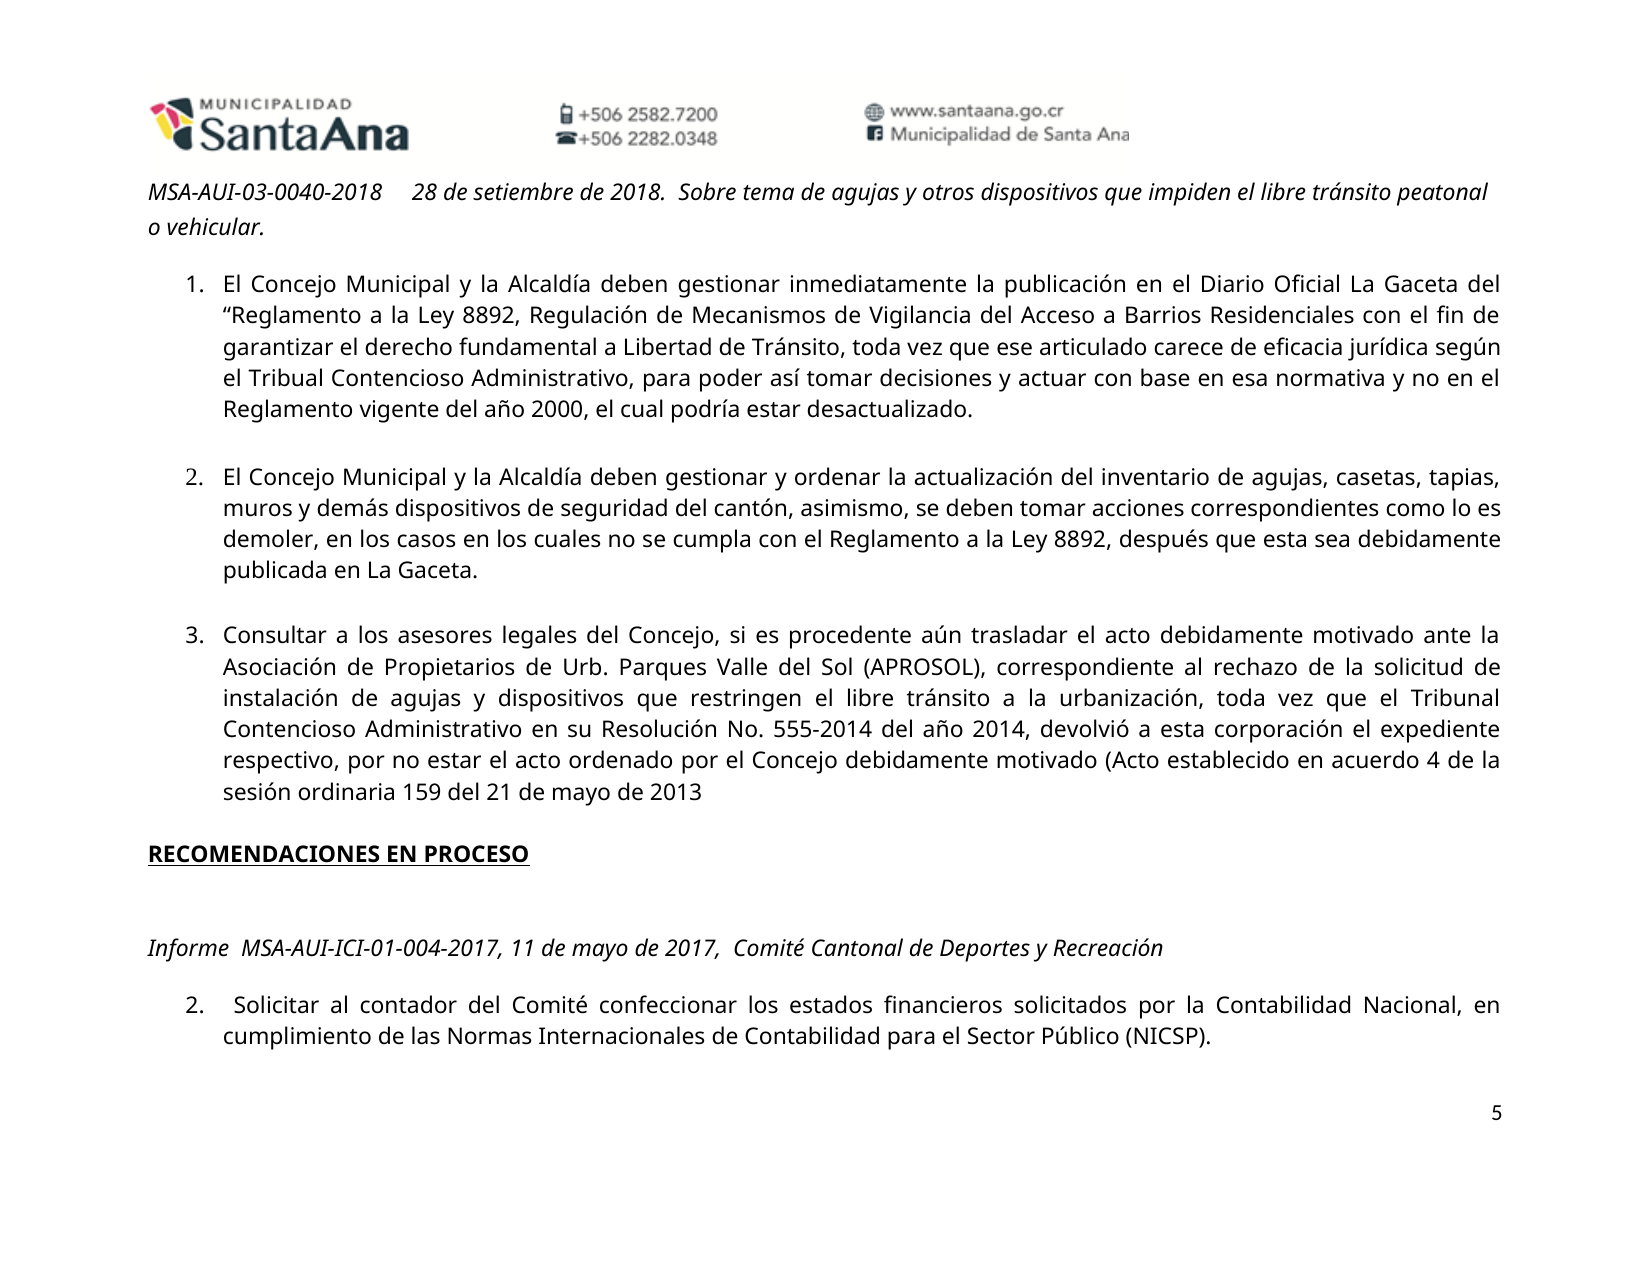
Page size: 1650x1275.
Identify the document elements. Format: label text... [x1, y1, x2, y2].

list El Concejo Municipal y la Alcaldía deben gestionar y ordenar la actualización del inventario de agujas, casetas, tapias, muros y demás dispositivos de seguridad del cantón, asimismo, se deben tomar acciones correspondientes como lo es demoler, en los casos en los cuales no se cumpla con el Reglamento a la Ley 8892, después que esta sea debidamente publicada en La Gaceta. [185, 460, 1502, 585]
text RECOMENDACIONES EN PROCESO [148, 838, 1502, 869]
text MSA-AUI-03-0040-2018 28 de setiembre de 2018. Sobre tema de agujas y otros dispositivos que impiden el libre tránsito peatonal o vehicular. [148, 175, 1502, 243]
list Consultar a los asesores legales del Concejo, si es procedente aún trasladar el acto debidamente motivado ante la Asociación de Propietarios de Urb. Parques Valle del Sol (APROSOL), correspondiente al rechazo de la solicitud de instalación de agujas y dispositivos que restringen el libre tránsito a la urbanización, toda vez que el Tribunal Contencioso Administrativo en su Resolución No. 555-2014 del año 2014, devolvió a esta corporación el expediente respectivo, por no estar el acto ordenado por el Concejo debidamente motivado (Acto establecido en acuerdo 4 de la sesión ordinaria 159 del 21 de mayo de 2013 [185, 619, 1502, 807]
list Solicitar al contador del Comité confeccionar los estados financieros solicitados por la Contabilidad Nacional, en cumplimiento de las Normas Internacionales de Contabilidad para el Sector Público (NICSP). [185, 989, 1502, 1051]
text Informe MSA-AUI-ICI-01-004-2017, 11 de mayo de 2017, Comité Cantonal de Deportes y Recreación [148, 932, 1502, 963]
list El Concejo Municipal y la Alcaldía deben gestionar inmediatamente la publicación en el Diario Oficial La Gaceta del “Reglamento a la Ley 8892, Regulación de Mecanismos de Vigilancia del Acceso a Barrios Residenciales con el fin de garantizar el derecho fundamental a Libertad de Tránsito, toda vez que ese articulado carece de eficacia jurídica según el Tribual Contencioso Administrativo, para poder así tomar decisiones y actuar con base en esa normativa y no en el Reglamento vigente del año 2000, el cual podría estar desactualizado. [185, 268, 1502, 424]
